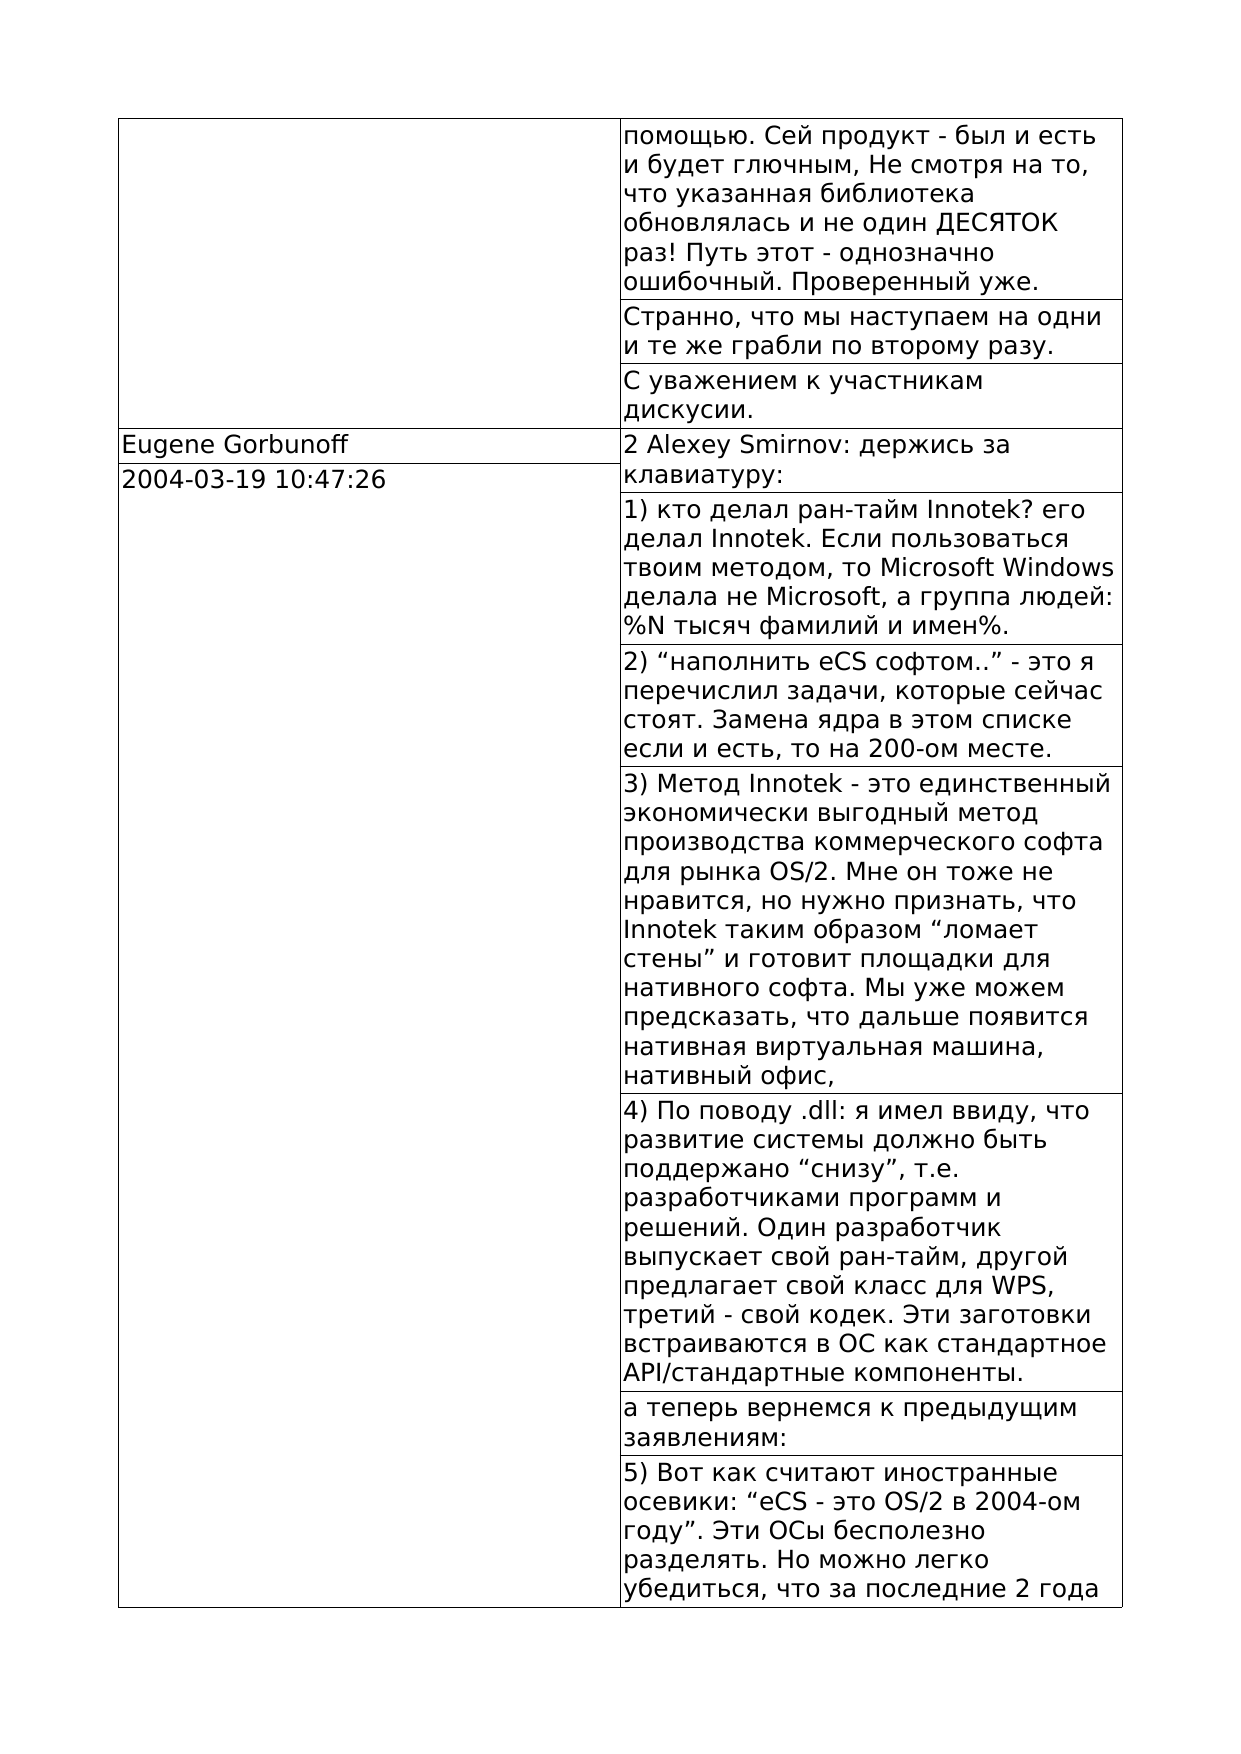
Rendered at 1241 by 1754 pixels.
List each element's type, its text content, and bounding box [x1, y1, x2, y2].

table_cell 2) “наполнить eCS софтом..” - это я перечислил задачи, которые сейчас стоят. Замена ядра в этом списке если и есть, то на 200-ом месте. [621, 645, 1122, 766]
table_cell 5) Вот как считают иностранные осевики: “eCS - это OS/2 в 2004-ом году”. Эти ОСы бесполезно разделять. Но можно легко убедиться, что за последние 2 года [621, 1456, 1122, 1607]
table_cell С уважением к участникам дискусии. [621, 364, 1122, 428]
table_cell 3) Метод Innotek - это единственный экономически выгодный метод производства коммерческого софта для рынка OS/2. Мне он тоже не нравится, но нужно признать, что Innotek таким образом “ломает стены” и готовит площадки для нативного софта. Мы уже можем предсказать, что дальше появится нативная виртуальная машина, нативный офис, [621, 767, 1122, 1093]
table_cell помощью. Сей продукт - был и есть и будет глючным, Не смотря на то, что указанная библиотека обновлялась и не один ДЕСЯТОК раз! Путь этот - однозначно ошибочный. Проверенный уже. [621, 119, 1122, 299]
table_cell Странно, что мы наступаем на одни и те же грабли по второму разу. [621, 300, 1122, 363]
table_cell 4) По поводу .dll: я имел ввиду, что развитие системы должно быть поддержано “снизу”, т.е. разработчиками программ и решений. Один разработчик выпускает свой ран-тайм, другой предлагает свой класс для WPS, третий - свой кодек. Эти заготовки встраиваются в ОС как стандартное API/стандартные компоненты. [621, 1094, 1122, 1391]
table_cell [119, 119, 620, 428]
table_cell 2004-03-19 10:47:26 [119, 464, 620, 1607]
table_cell Eugene Gorbunoff [119, 429, 620, 463]
table_cell 1) кто делал ран-тайм Innotek? его делал Innotek. Если пользоваться твоим методом, то Microsoft Windows делала не Microsoft, а группа людей: %N тысяч фамилий и имен%. [621, 493, 1122, 644]
table_cell 2 Alexey Smirnov: держись за клавиатуру: [621, 429, 1122, 492]
table_cell а теперь вернемся к предыдущим заявлениям: [621, 1392, 1122, 1455]
